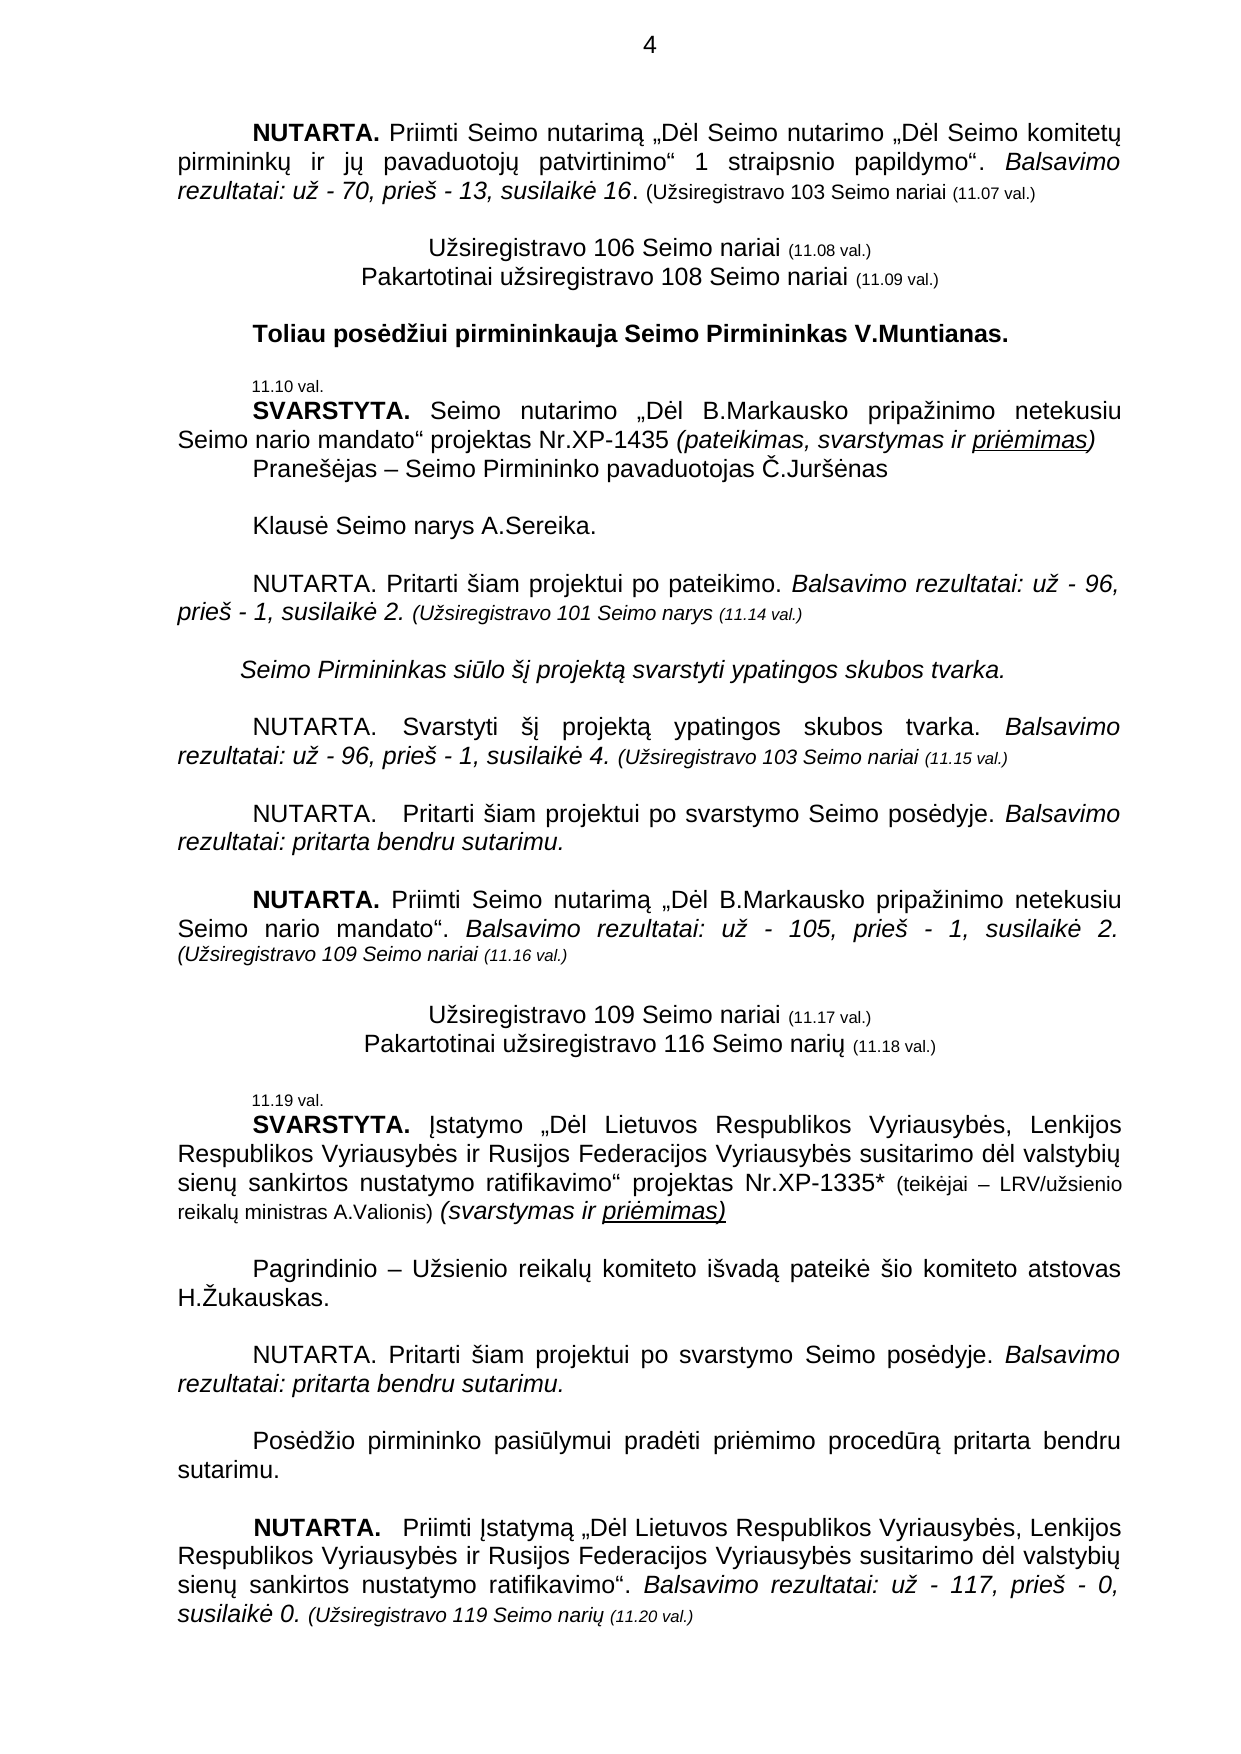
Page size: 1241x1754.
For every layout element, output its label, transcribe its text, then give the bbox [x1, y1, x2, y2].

text SVARSTYTA. Seimo nutarimo „Dėl B.Markausko pripažinimo netekusiu Seimo nario mandato“ projektas Nr.XP-1435 (pateikimas, svarstymas ir priėmimas) [177, 396, 1122, 453]
text Pagrindinio – Užsienio reikalų komiteto išvadą pateikė šio komiteto atstovas H.Žukauskas. [177, 1254, 1122, 1311]
text Pranešėjas – Seimo Pirmininko pavaduotojas Č.Juršėnas [177, 453, 1122, 482]
text Užsiregistravo 109 Seimo nariai (11.17 val.) [177, 1000, 1122, 1028]
text NUTARTA. Priimti Įstatymą „Dėl Lietuvos Respublikos Vyriausybės, Lenkijos Respublikos Vyriausybės ir Rusijos Federacijos Vyriausybės susitarimo dėl valstybių sienų sankirtos nustatymo ratifikavimo“. Balsavimo rezultatai: už - 117, prieš - 0, susilaikė 0. (Užsiregistravo 119 Seimo narių (11.20 val.) [177, 1512, 1122, 1627]
text NUTARTA. Svarstyti šį projektą ypatingos skubos tvarka. Balsavimo rezultatai: už - 96, prieš - 1, susilaikė 4. (Užsiregistravo 103 Seimo nariai (11.15 val.) [177, 712, 1122, 770]
text NUTARTA. Priimti Seimo nutarimą „Dėl B.Markausko pripažinimo netekusiu Seimo nario mandato“. Balsavimo rezultatai: už - 105, prieš - 1, susilaikė 2. (Užsiregistravo 109 Seimo nariai (11.16 val.) [177, 885, 1122, 966]
text Pakartotinai užsiregistravo 116 Seimo narių (11.18 val.) [177, 1028, 1122, 1057]
text Užsiregistravo 106 Seimo nariai (11.08 val.) [177, 233, 1122, 262]
text NUTARTA. Pritarti šiam projektui po pateikimo. Balsavimo rezultatai: už - 96, prieš - 1, susilaikė 2. (Užsiregistravo 101 Seimo narys (11.14 val.) [177, 568, 1122, 626]
text 11.19 val. [177, 1091, 1122, 1110]
text Posėdžio pirmininko pasiūlymui pradėti priėmimo procedūrą pritarta bendru sutarimu. [177, 1426, 1122, 1484]
text Toliau posėdžiui pirmininkauja Seimo Pirmininkas V.Muntianas. [177, 319, 1122, 348]
text Pakartotinai užsiregistravo 108 Seimo nariai (11.09 val.) [177, 262, 1122, 291]
text NUTARTA. Pritarti šiam projektui po svarstymo Seimo posėdyje. Balsavimo rezultatai: pritarta bendru sutarimu. [177, 1340, 1122, 1397]
text 11.10 val. [177, 377, 1122, 396]
text NUTARTA. Priimti Seimo nutarimą „Dėl Seimo nutarimo „Dėl Seimo komitetų pirmininkų ir jų pavaduotojų patvirtinimo“ 1 straipsnio papildymo“. Balsavimo rezultatai: už - 70, prieš - 13, susilaikė 16. (Užsiregistravo 103 Seimo nariai (11.07 val.) [177, 118, 1122, 204]
text Seimo Pirmininkas siūlo šį projektą svarstyti ypatingos skubos tvarka. [177, 655, 1122, 683]
text Klausė Seimo narys A.Sereika. [177, 511, 1122, 540]
text SVARSTYTA. Įstatymo „Dėl Lietuvos Respublikos Vyriausybės, Lenkijos Respublikos Vyriausybės ir Rusijos Federacijos Vyriausybės susitarimo dėl valstybių sienų sankirtos nustatymo ratifikavimo“ projektas Nr.XP-1335* (teikėjai – LRV/užsienio reikalų ministras A.Valionis) (svarstymas ir priėmimas) [177, 1110, 1122, 1225]
text NUTARTA. Pritarti šiam projektui po svarstymo Seimo posėdyje. Balsavimo rezultatai: pritarta bendru sutarimu. [177, 798, 1122, 856]
